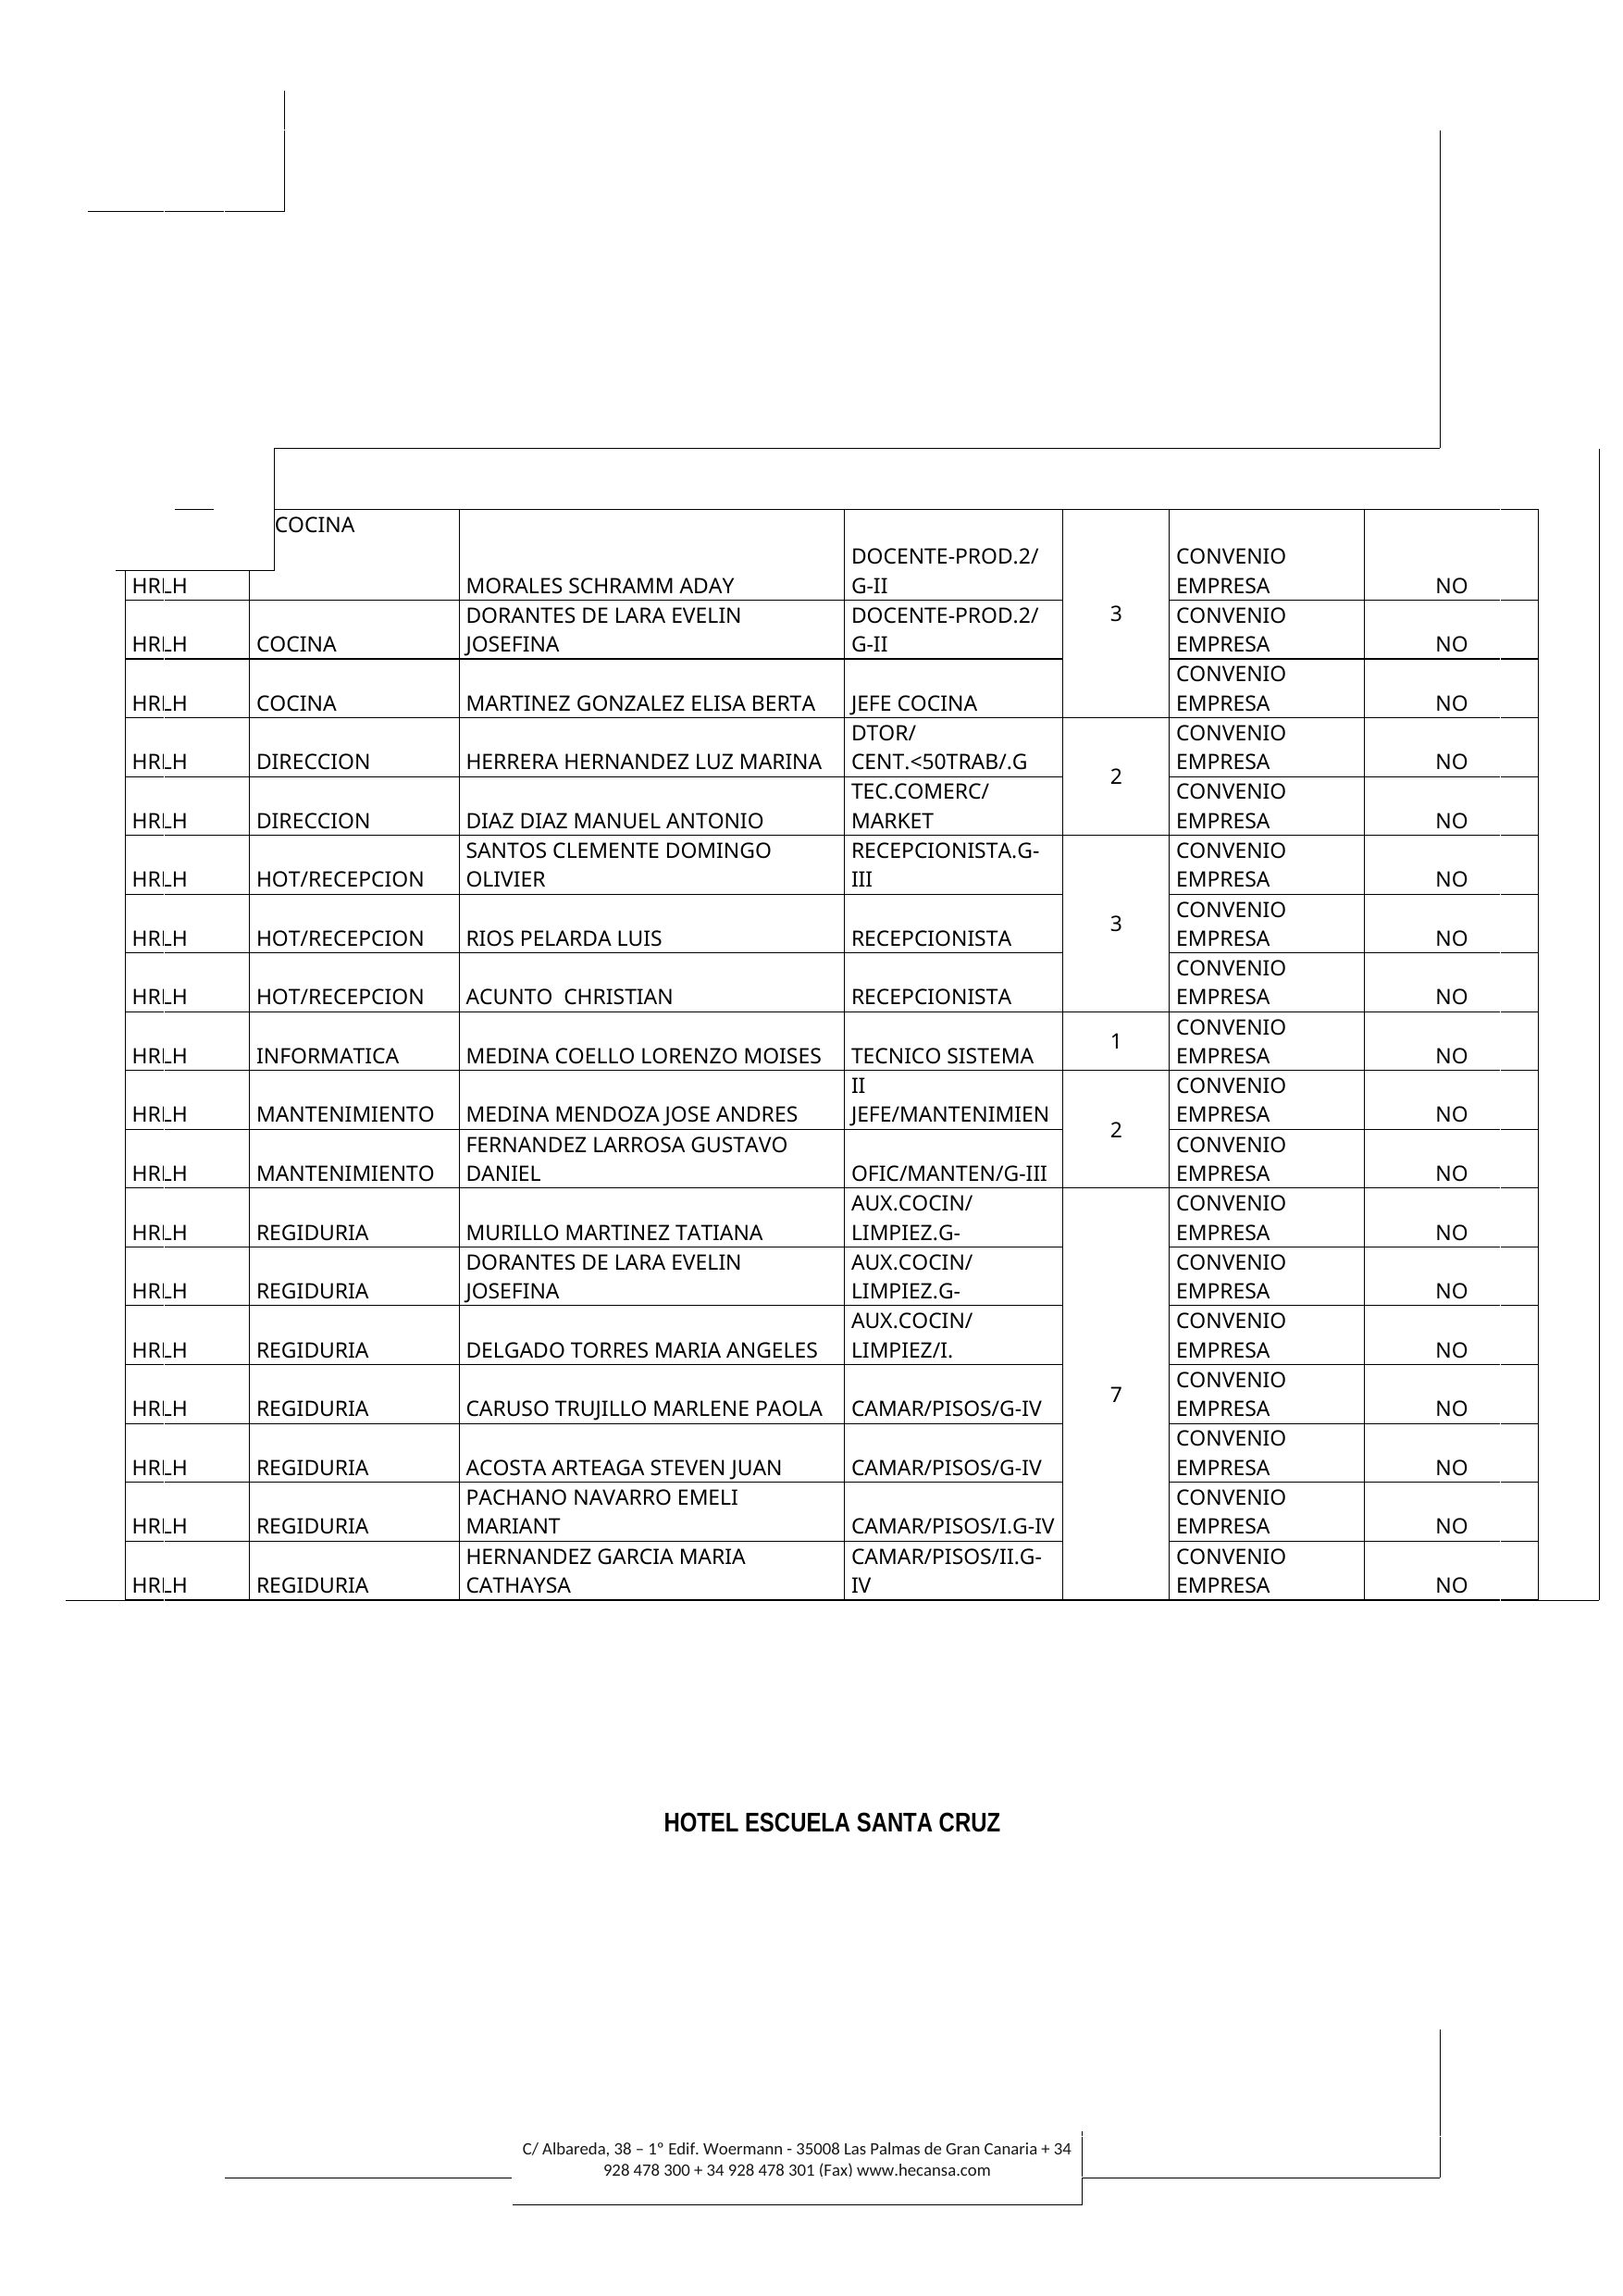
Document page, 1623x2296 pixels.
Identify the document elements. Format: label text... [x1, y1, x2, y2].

table_cell NO [1365, 1306, 1500, 1364]
table_cell NO [1365, 1130, 1500, 1187]
table_cell REGIDURIA [250, 1306, 459, 1364]
table_cell RECEPCIONISTA [845, 895, 1062, 952]
table_cell HRLH [126, 660, 164, 717]
table_cell HRLH [126, 1542, 164, 1599]
table_cell HRLH [126, 1483, 164, 1540]
table_cell HOT/RECEPCION [250, 836, 459, 894]
table_cell HRLH [126, 1071, 164, 1129]
table_cell HRLH [165, 1306, 249, 1364]
table_cell HOT/RECEPCION [250, 953, 459, 1011]
table_cell REGIDURIA [250, 1542, 459, 1599]
table_cell 7 [1063, 1188, 1169, 1599]
table_cell [1501, 1483, 1538, 1540]
table_cell DIAZ DIAZ MANUEL ANTONIO [460, 777, 844, 835]
table_cell CONVENIO EMPRESA [1170, 601, 1364, 658]
table_cell HRLH [126, 1424, 164, 1482]
table_cell [1501, 601, 1538, 658]
table_header HRLH [126, 571, 164, 600]
table_cell OFIC/MANTEN/G-III [845, 1130, 1062, 1187]
table_cell ACUNTO CHRISTIAN [460, 953, 844, 1011]
table_cell HRLH [165, 1424, 249, 1482]
table_cell HOT/RECEPCION [250, 895, 459, 952]
table_cell MEDINA COELLO LORENZO MOISES [460, 1012, 844, 1070]
table_cell [1501, 1012, 1538, 1070]
table_cell DTOR/CENT.<50TRAB/.G [845, 718, 1062, 776]
table_cell NO [1365, 718, 1500, 776]
table_cell 2 [1063, 718, 1169, 835]
table_cell CAMAR/PISOS/I.G-IV [845, 1483, 1062, 1540]
table_cell 2 [1063, 1071, 1169, 1187]
table_cell NO [1365, 777, 1500, 835]
table_cell HRLH [126, 777, 164, 835]
table_cell REGIDURIA [250, 1483, 459, 1540]
table_cell HRLH [126, 1306, 164, 1364]
table_cell CONVENIO EMPRESA [1170, 836, 1364, 894]
table_cell HRLH [165, 660, 249, 717]
table_cell CONVENIO EMPRESA [1170, 1130, 1364, 1187]
table_header [1501, 510, 1538, 600]
table_cell MARTINEZ GONZALEZ ELISA BERTA [460, 660, 844, 717]
table_cell CAMAR/PISOS/G-IV [845, 1424, 1062, 1482]
table_cell REGIDURIA [250, 1365, 459, 1422]
table_cell HRLH [126, 836, 164, 894]
table_cell RIOS PELARDA LUIS [460, 895, 844, 952]
table_cell [1501, 953, 1538, 1011]
table_cell HRLH [126, 718, 164, 776]
table_cell CARUSO TRUJILLO MARLENE PAOLA [460, 1365, 844, 1422]
table_cell NO [1365, 953, 1500, 1011]
table_cell NO [1365, 1365, 1500, 1422]
table_cell NO [1365, 836, 1500, 894]
table_cell NO [1365, 1424, 1500, 1482]
table_cell DORANTES DE LARA EVELIN JOSEFINA [460, 601, 844, 658]
table_header COCINA [250, 510, 459, 600]
table_cell DELGADO TORRES MARIA ANGELES [460, 1306, 844, 1364]
table_cell 3 [1063, 836, 1169, 1011]
table_cell MURILLO MARTINEZ TATIANA [460, 1188, 844, 1247]
table_cell AUX.COCIN/LIMPIEZ.G- [845, 1247, 1062, 1305]
table_cell REGIDURIA [250, 1188, 459, 1247]
table_cell HRLH [165, 601, 249, 658]
table_cell [1501, 1424, 1538, 1482]
table_cell MEDINA MENDOZA JOSE ANDRES [460, 1071, 844, 1129]
table_cell CONVENIO EMPRESA [1170, 953, 1364, 1011]
table_cell CONVENIO EMPRESA [1170, 777, 1364, 835]
table_cell HRLH [165, 777, 249, 835]
table_cell NO [1365, 1483, 1500, 1540]
table_cell HRLH [165, 718, 249, 776]
table_cell HERRERA HERNANDEZ LUZ MARINA [460, 718, 844, 776]
table_cell [1501, 1247, 1538, 1305]
table_cell DORANTES DE LARA EVELIN JOSEFINA [460, 1247, 844, 1305]
table_cell CONVENIO EMPRESA [1170, 718, 1364, 776]
table_cell PACHANO NAVARRO EMELI MARIANT [460, 1483, 844, 1540]
table_cell DOCENTE-PROD.2/G-II [845, 601, 1062, 658]
table_cell HRLH [126, 1188, 164, 1247]
table_cell HRLH [165, 1188, 249, 1247]
table_cell HRLH [126, 895, 164, 952]
table_cell CONVENIO EMPRESA [1170, 1365, 1364, 1422]
text HOTEL ESCUELA SANTA CRUZ [224, 1804, 1440, 1837]
table_header 3 [1063, 510, 1169, 717]
table_cell HRLH [165, 1247, 249, 1305]
table_cell CONVENIO EMPRESA [1170, 1542, 1364, 1599]
table_cell AUX.COCIN/LIMPIEZ/I. [845, 1306, 1062, 1364]
table_cell HRLH [126, 1365, 164, 1422]
table_cell INFORMATICA [250, 1012, 459, 1070]
table_cell FERNANDEZ LARROSA GUSTAVO DANIEL [460, 1130, 844, 1187]
table_cell CONVENIO EMPRESA [1170, 1188, 1364, 1247]
table_cell NO [1365, 660, 1500, 717]
table_cell CONVENIO EMPRESA [1170, 1483, 1364, 1540]
table_cell [1501, 1071, 1538, 1129]
table_cell HRLH [126, 1247, 164, 1305]
table_header HRLH [165, 571, 249, 600]
table_cell CAMAR/PISOS/II.G-IV [845, 1542, 1062, 1599]
table_cell CONVENIO EMPRESA [1170, 1247, 1364, 1305]
table_cell JEFE COCINA [845, 660, 1062, 717]
table_cell [1501, 1188, 1538, 1247]
table_cell CONVENIO EMPRESA [1170, 660, 1364, 717]
table_cell HRLH [126, 601, 164, 658]
table_cell CONVENIO EMPRESA [1170, 1071, 1364, 1129]
table_cell RECEPCIONISTA [845, 953, 1062, 1011]
table_cell HRLH [165, 1012, 249, 1070]
table_cell CONVENIO EMPRESA [1170, 1306, 1364, 1364]
table_cell HRLH [126, 1130, 164, 1187]
table_cell HRLH [165, 836, 249, 894]
table_cell [1501, 777, 1538, 835]
table_cell HRLH [165, 1542, 249, 1599]
table_cell [1501, 1542, 1538, 1599]
table_cell [1501, 718, 1538, 776]
table_cell CONVENIO EMPRESA [1170, 1424, 1364, 1482]
table_cell TEC.COMERC/MARKET [845, 777, 1062, 835]
table_cell MANTENIMIENTO [250, 1071, 459, 1129]
table_cell HRLH [165, 1483, 249, 1540]
table_cell TECNICO SISTEMA [845, 1012, 1062, 1070]
table_cell NO [1365, 601, 1500, 658]
table_cell HRLH [165, 1130, 249, 1187]
table_header CONVENIO EMPRESA [1170, 510, 1364, 600]
table_cell HRLH [165, 1071, 249, 1129]
table_header MORALES SCHRAMM ADAY [460, 510, 844, 600]
table_cell NO [1365, 1188, 1500, 1247]
table_cell HRLH [165, 1365, 249, 1422]
table_cell NO [1365, 1542, 1500, 1599]
table_cell NO [1365, 895, 1500, 952]
table_cell [1501, 895, 1538, 952]
table_cell RECEPCIONISTA.G-III [845, 836, 1062, 894]
table_cell NO [1365, 1012, 1500, 1070]
table_cell DIRECCION [250, 718, 459, 776]
table_cell REGIDURIA [250, 1247, 459, 1305]
table_cell [1501, 1130, 1538, 1187]
table_cell II JEFE/MANTENIMIEN [845, 1071, 1062, 1129]
table_cell HRLH [165, 895, 249, 952]
table_cell [1501, 1365, 1538, 1422]
table_cell ACOSTA ARTEAGA STEVEN JUAN [460, 1424, 844, 1482]
table_cell REGIDURIA [250, 1424, 459, 1482]
table_cell MANTENIMIENTO [250, 1130, 459, 1187]
table_cell [1501, 660, 1538, 717]
table_cell NO [1365, 1247, 1500, 1305]
table_cell CONVENIO EMPRESA [1170, 895, 1364, 952]
table_cell COCINA [250, 601, 459, 658]
table_cell HERNANDEZ GARCIA MARIA CATHAYSA [460, 1542, 844, 1599]
table_cell 1 [1063, 1012, 1169, 1070]
table_header NO [1365, 510, 1500, 600]
table_cell HRLH [126, 953, 164, 1011]
table_cell NO [1365, 1071, 1500, 1129]
table_cell HRLH [165, 953, 249, 1011]
table_cell HRLH [126, 1012, 164, 1070]
table_cell DIRECCION [250, 777, 459, 835]
table_cell AUX.COCIN/LIMPIEZ.G- [845, 1188, 1062, 1247]
table_header DOCENTE-PROD.2/G-II [845, 510, 1062, 600]
table_cell CONVENIO EMPRESA [1170, 1012, 1364, 1070]
table_cell [1501, 836, 1538, 894]
table_cell SANTOS CLEMENTE DOMINGO OLIVIER [460, 836, 844, 894]
table_cell COCINA [250, 660, 459, 717]
table_cell CAMAR/PISOS/G-IV [845, 1365, 1062, 1422]
table_cell [1501, 1306, 1538, 1364]
